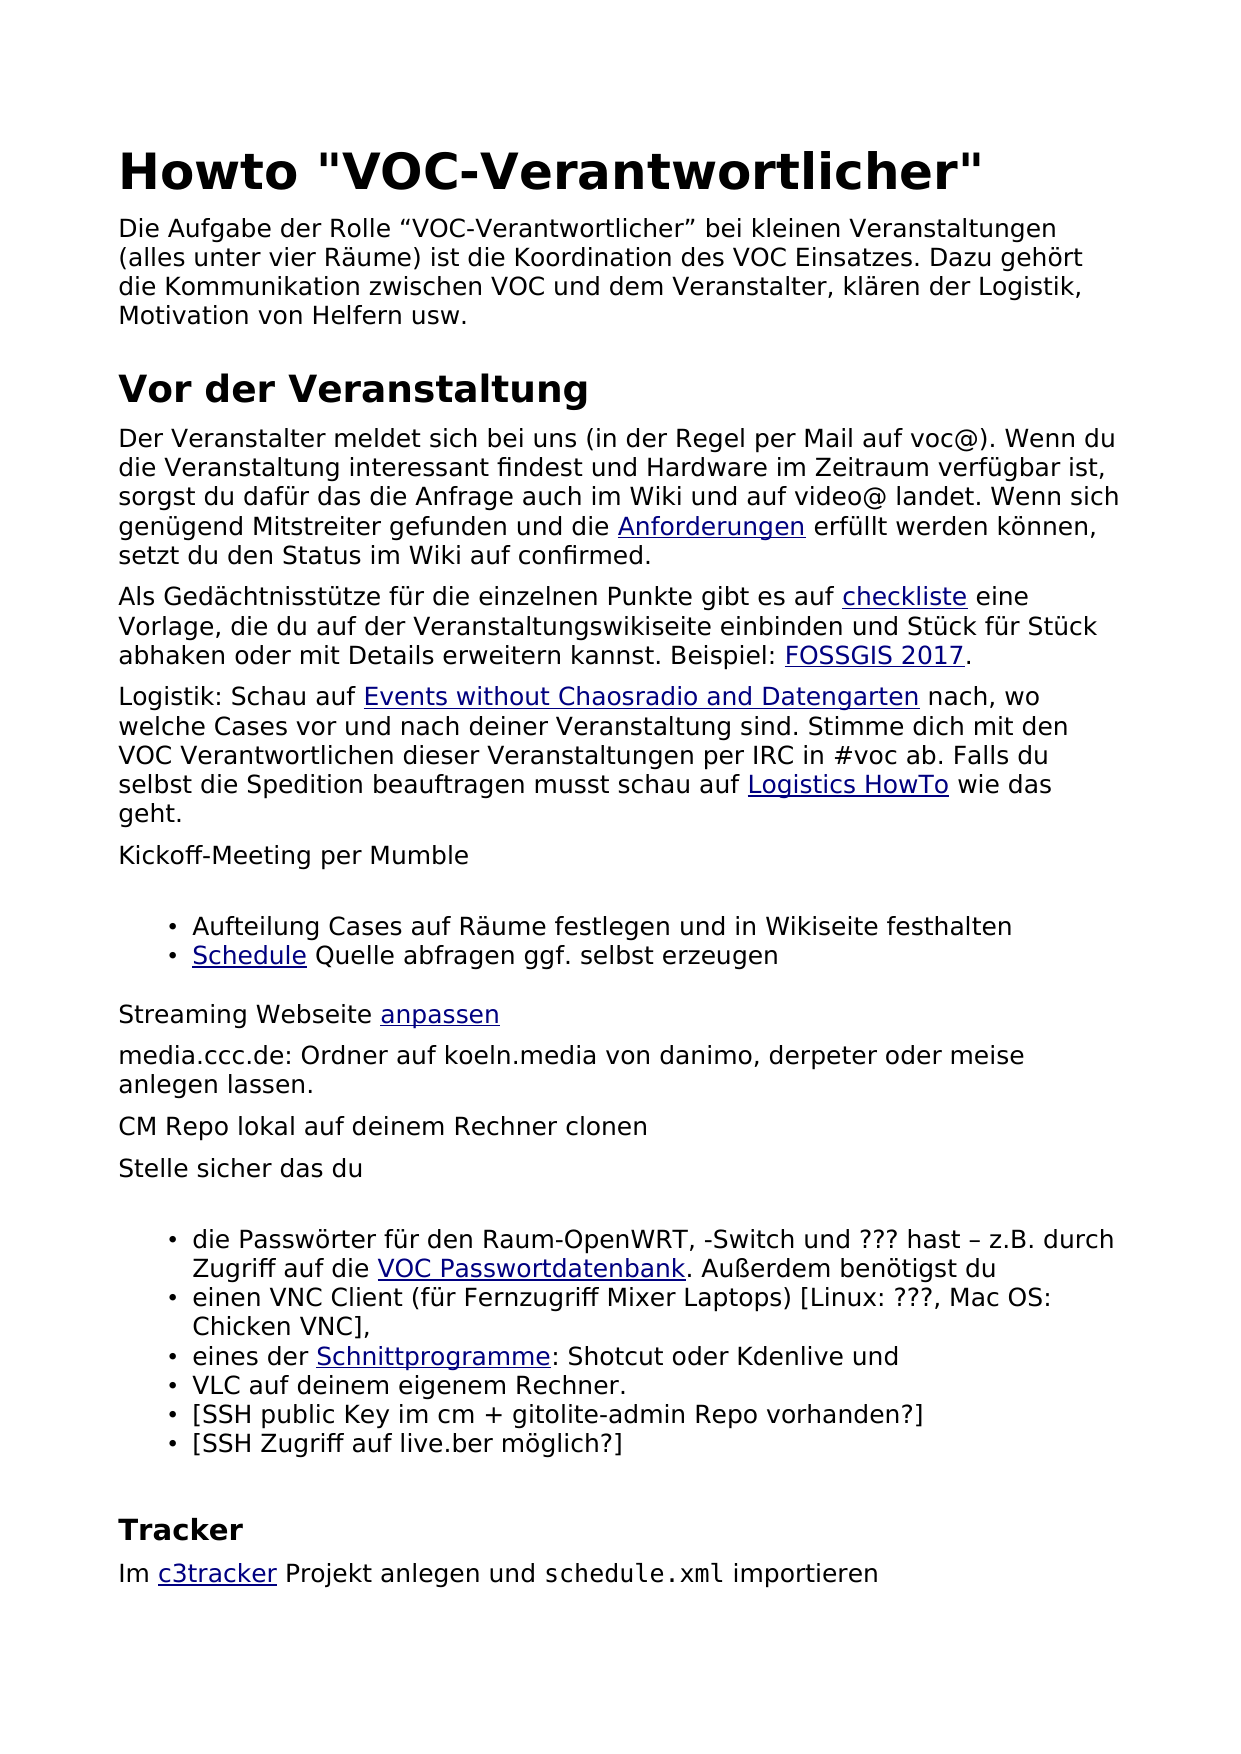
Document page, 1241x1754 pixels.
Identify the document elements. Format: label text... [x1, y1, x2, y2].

text Logistik: Schau auf Events without Chaosradio and Datengarten nach, wo welche Cases vor und nach deiner Veranstaltung sind. Stimme dich mit den VOC Verantwortlichen dieser Veranstaltungen per IRC in #voc ab. Falls du selbst die Spedition beauftragen musst schau auf Logistics HowTo wie das geht. [118, 682, 1122, 828]
text Streaming Webseite anpassen [118, 1000, 1122, 1029]
list eines der Schnittprogramme: Shotcut oder Kdenlive und [177, 1342, 1122, 1371]
list Schedule Quelle abfragen ggf. selbst erzeugen [177, 941, 1122, 970]
text Im c3tracker Projekt anlegen und schedule.xml importieren [118, 1559, 1122, 1588]
subtitle Tracker [118, 1513, 1122, 1547]
subtitle Howto "VOC-Verantwortlicher" [118, 143, 1122, 201]
text Kickoff-Meeting per Mumble [118, 841, 1122, 870]
list Aufteilung Cases auf Räume festlegen und in Wikiseite festhalten [177, 912, 1122, 941]
text Stelle sicher das du [118, 1154, 1122, 1183]
list die Passwörter für den Raum-OpenWRT, -Switch und ??? hast – z.B. durch Zugriff auf die VOC Passwortdatenbank. Außerdem benötigst du [177, 1225, 1122, 1283]
list VLC auf deinem eigenem Rechner. [177, 1371, 1122, 1400]
list [SSH Zugriff auf live.ber möglich?] [177, 1429, 1122, 1458]
text CM Repo lokal auf deinem Rechner clonen [118, 1112, 1122, 1141]
text media.ccc.de: Ordner auf koeln.media von danimo, derpeter oder meise anlegen lassen. [118, 1041, 1122, 1100]
list [SSH public Key im cm + gitolite-admin Repo vorhanden?] [177, 1400, 1122, 1429]
text Der Veranstalter meldet sich bei uns (in der Regel per Mail auf voc@). Wenn du die Veranstaltung interessant findest und Hardware im Zeitraum verfügbar ist, sorgst du dafür das die Anfrage auch im Wiki und auf video@ landet. Wenn sich genügend Mitstreiter gefunden und die Anforderungen erfüllt werden können, setzt du den Status im Wiki auf confirmed. [118, 424, 1122, 570]
subtitle Vor der Veranstaltung [118, 368, 1122, 412]
text Als Gedächtnisstütze für die einzelnen Punkte gibt es auf checkliste eine Vorlage, die du auf der Veranstaltungswikiseite einbinden und Stück für Stück abhaken oder mit Details erweitern kannst. Beispiel: FOSSGIS 2017. [118, 582, 1122, 670]
text Die Aufgabe der Rolle “VOC-Verantwortlicher” bei kleinen Veranstaltungen (alles unter vier Räume) ist die Koordination des VOC Einsatzes. Dazu gehört die Kommunikation zwischen VOC und dem Veranstalter, klären der Logistik, Motivation von Helfern usw. [118, 214, 1122, 331]
list einen VNC Client (für Fernzugriff Mixer Laptops) [Linux: ???, Mac OS: Chicken VNC], [177, 1283, 1122, 1342]
